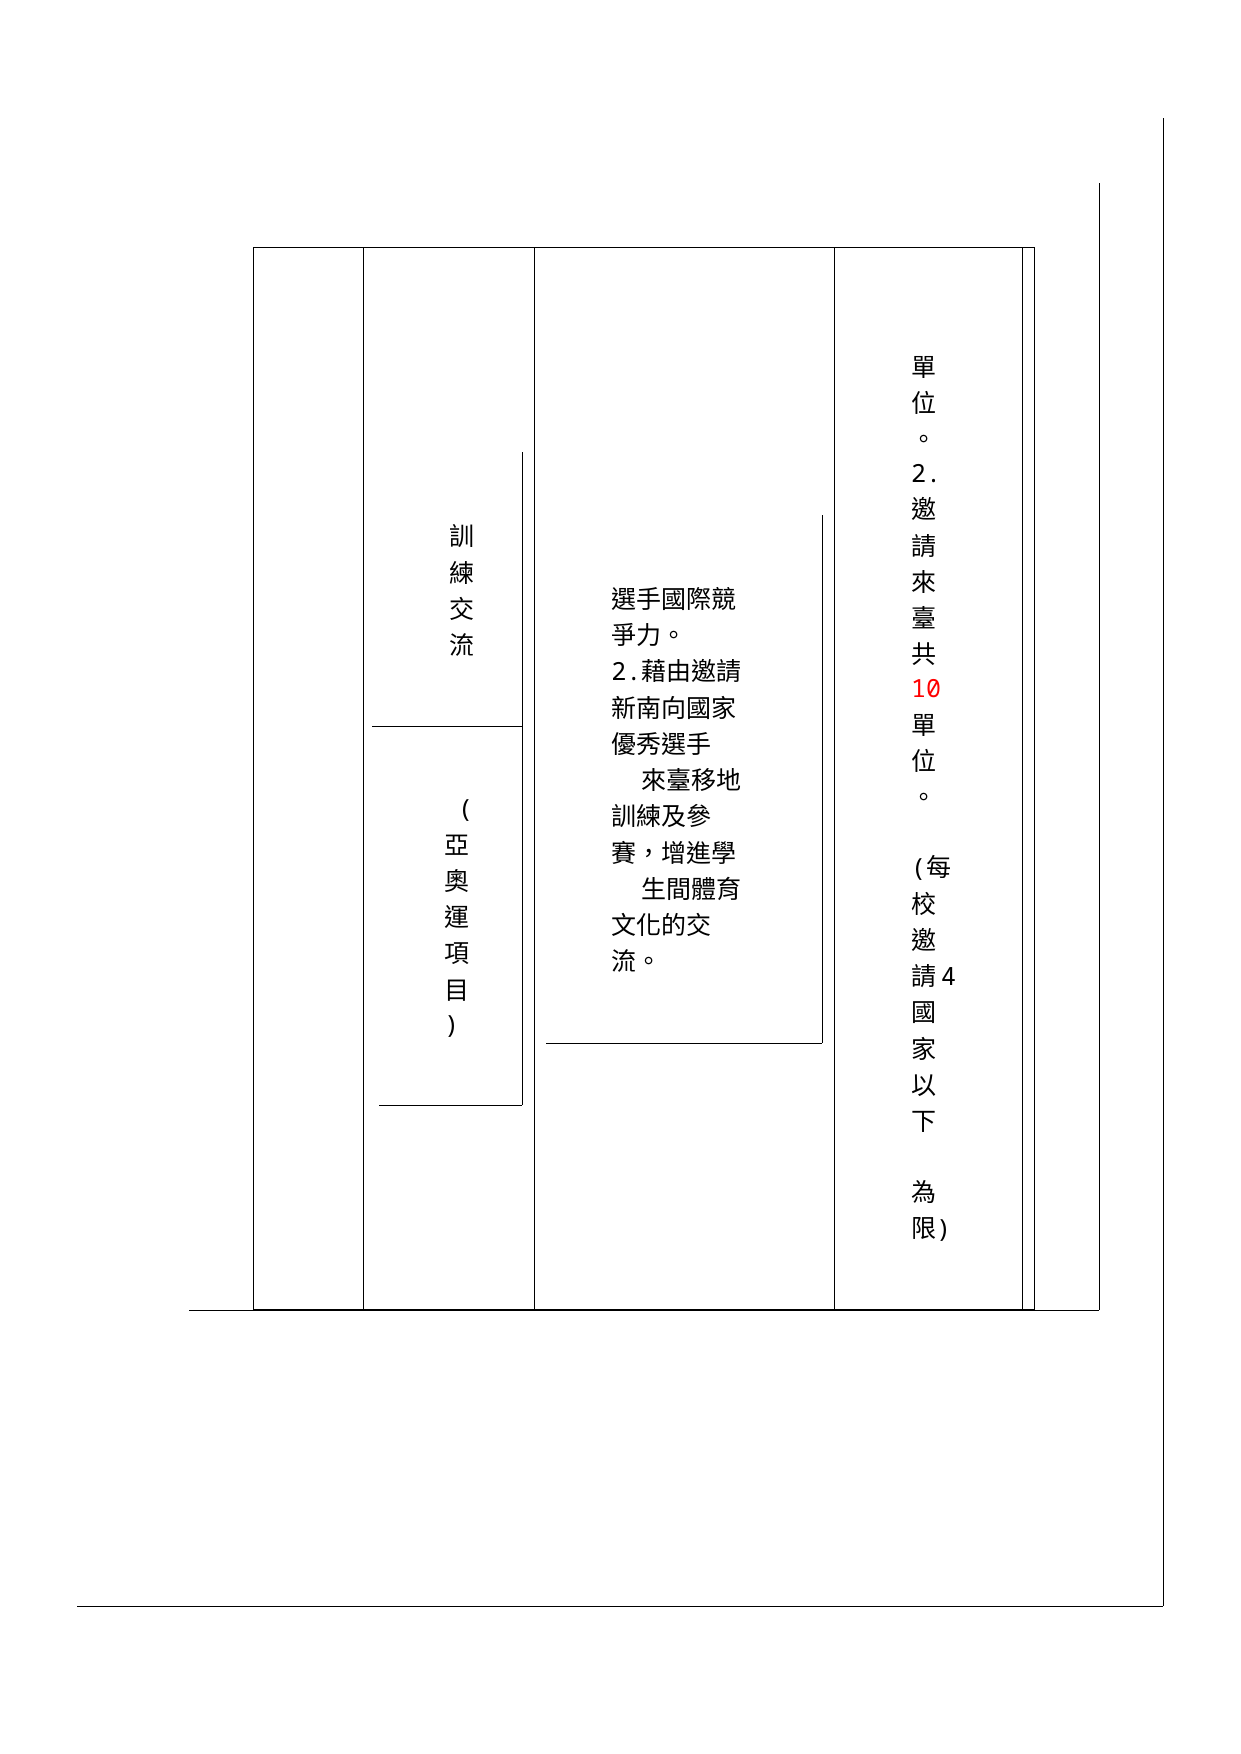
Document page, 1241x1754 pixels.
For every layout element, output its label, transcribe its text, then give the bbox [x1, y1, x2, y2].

table_cell 單位。 2.邀請來臺共10單位。 (每校邀請4國家以下 為限) [835, 248, 1022, 1309]
table_cell [1023, 248, 1034, 1309]
table_cell 選手國際競爭力。 2.藉由邀請新南向國家優秀選手 來臺移地訓練及參賽，增進學 生間體育文化的交流。 [535, 248, 834, 1309]
table_cell 訓練交流 (亞奧運項目) [364, 248, 534, 1309]
table_cell 1.學校運動團隊雙向交流 [254, 248, 363, 1309]
